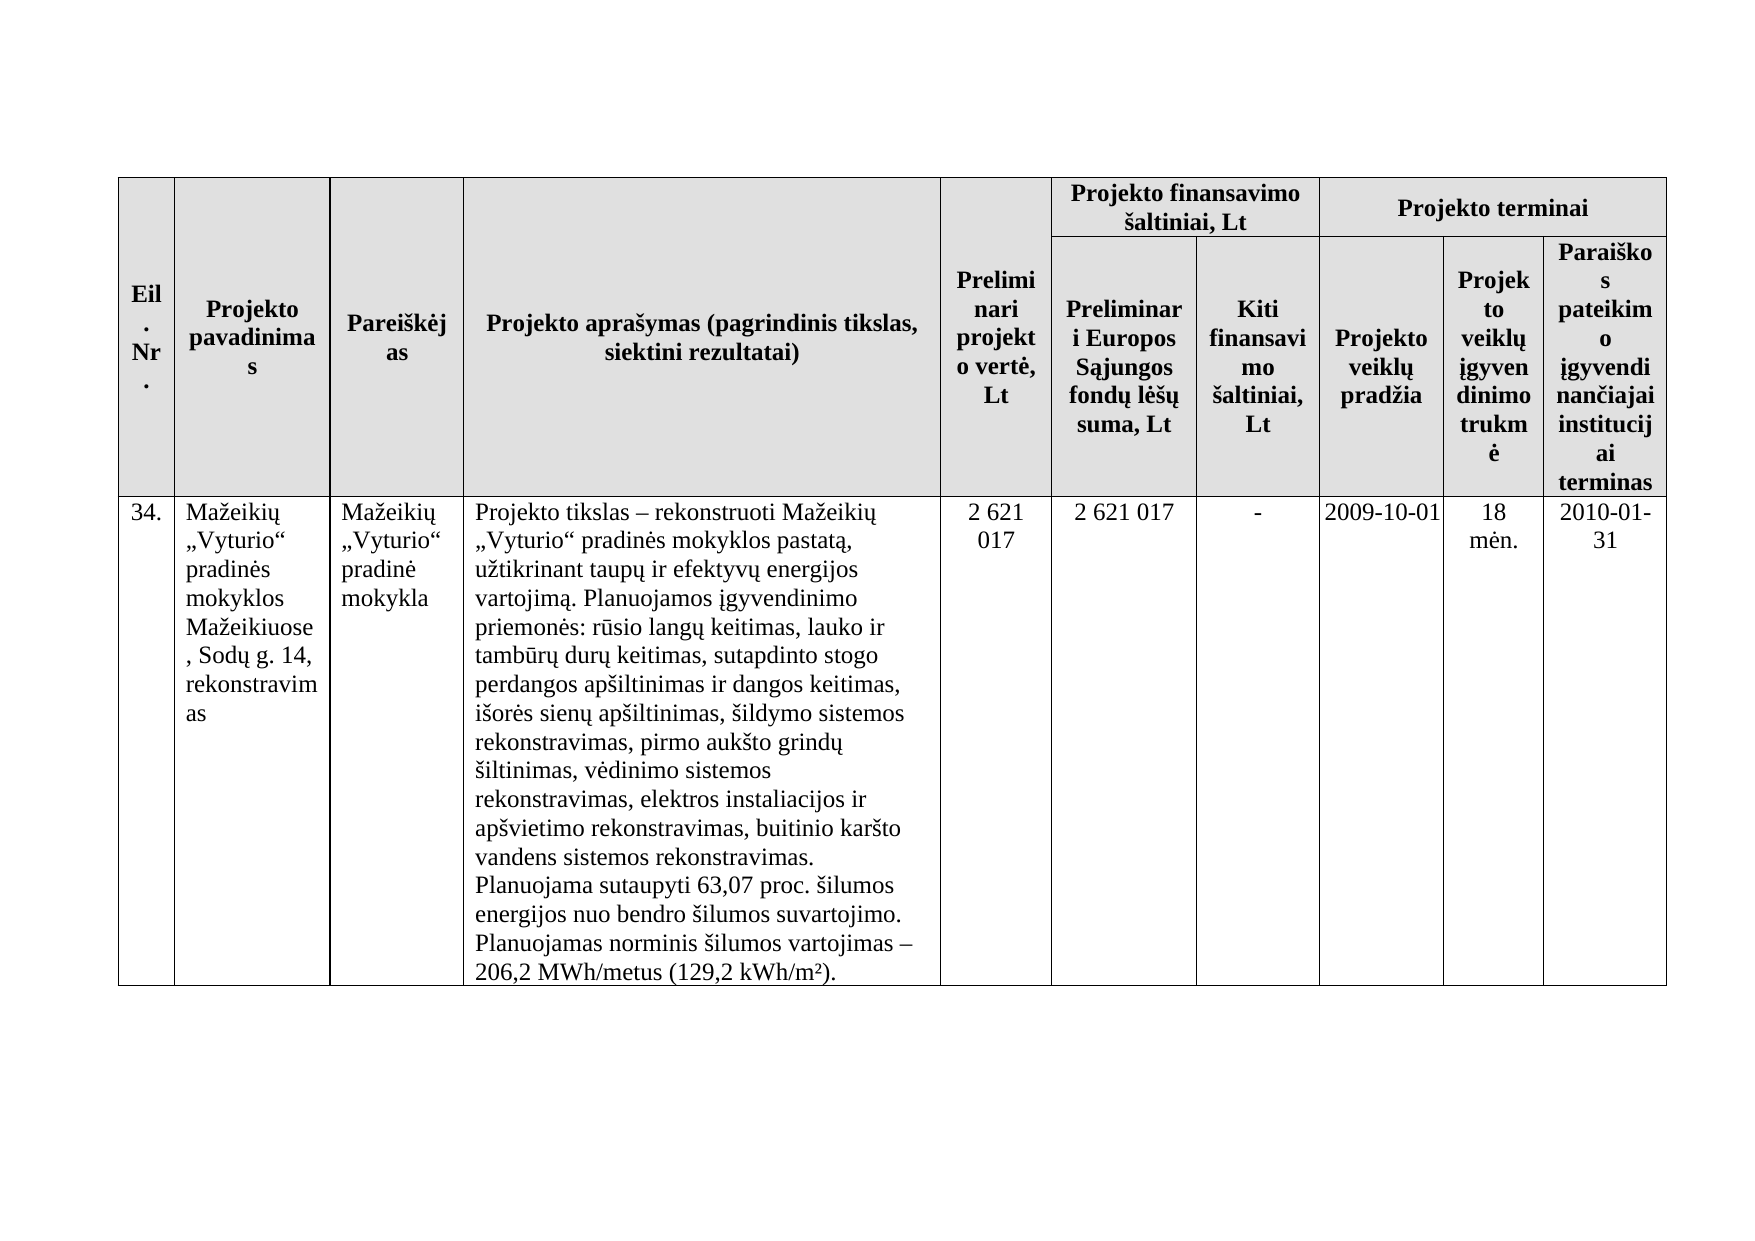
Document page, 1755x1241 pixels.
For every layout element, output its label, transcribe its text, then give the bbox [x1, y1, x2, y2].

table_header Projekto finansavimo šaltiniai, Lt [1052, 178, 1319, 236]
table_cell 34. [119, 497, 174, 985]
table_cell Paraiškos pateikimo įgyvendinančiajai institucijai terminas [1544, 237, 1666, 496]
table_cell 2 621 017 [1052, 497, 1196, 985]
table_header Projekto pavadinimas [175, 178, 329, 496]
table_header Projekto terminai [1320, 178, 1666, 236]
table_cell 2009-10-01 [1320, 497, 1443, 985]
table_cell Preliminari Europos Sąjungos fondų lėšų suma, Lt [1052, 237, 1196, 496]
table_cell Kiti finansavimo šaltiniai, Lt [1197, 237, 1319, 496]
table_header Projekto aprašymas (pagrindinis tikslas, siektini rezultatai) [464, 178, 940, 496]
table_cell Projekto veiklų įgyvendinimo trukmė [1444, 237, 1543, 496]
table_cell 18 mėn. [1444, 497, 1543, 985]
table_cell 2 621 017 [941, 497, 1051, 985]
table_cell Projekto veiklų pradžia [1320, 237, 1443, 496]
table_cell - [1197, 497, 1319, 985]
table_header Preliminari projekto vertė, Lt [941, 178, 1051, 496]
table_header Pareiškėjas [331, 178, 463, 496]
table_header Eil. Nr. [119, 178, 174, 496]
table_cell 2010-01-31 [1544, 497, 1666, 985]
table_cell Mažeikių „Vyturio“ pradinės mokyklos Mažeikiuose, Sodų g. 14, rekonstravimas [175, 497, 329, 985]
table_cell Mažeikių „Vyturio“ pradinė mokykla [331, 497, 463, 985]
table_cell Projekto tikslas – rekonstruoti Mažeikių „Vyturio“ pradinės mokyklos pastatą, užtikrinant taupų ir efektyvų energijos vartojimą. Planuojamos įgyvendinimo priemonės: rūsio langų keitimas, lauko ir tambūrų durų keitimas, sutapdinto stogo perdangos apšiltinimas ir dangos keitimas, išorės sienų apšiltinimas, šildymo sistemos rekonstravimas, pirmo aukšto grindų šiltinimas, vėdinimo sistemos rekonstravimas, elektros instaliacijos ir apšvietimo rekonstravimas, buitinio karšto vandens sistemos rekonstravimas. Planuojama sutaupyti 63,07 proc. šilumos energijos nuo bendro šilumos suvartojimo. Planuojamas norminis šilumos vartojimas – 206,2 MWh/metus (129,2 kWh/m²). [464, 497, 940, 985]
